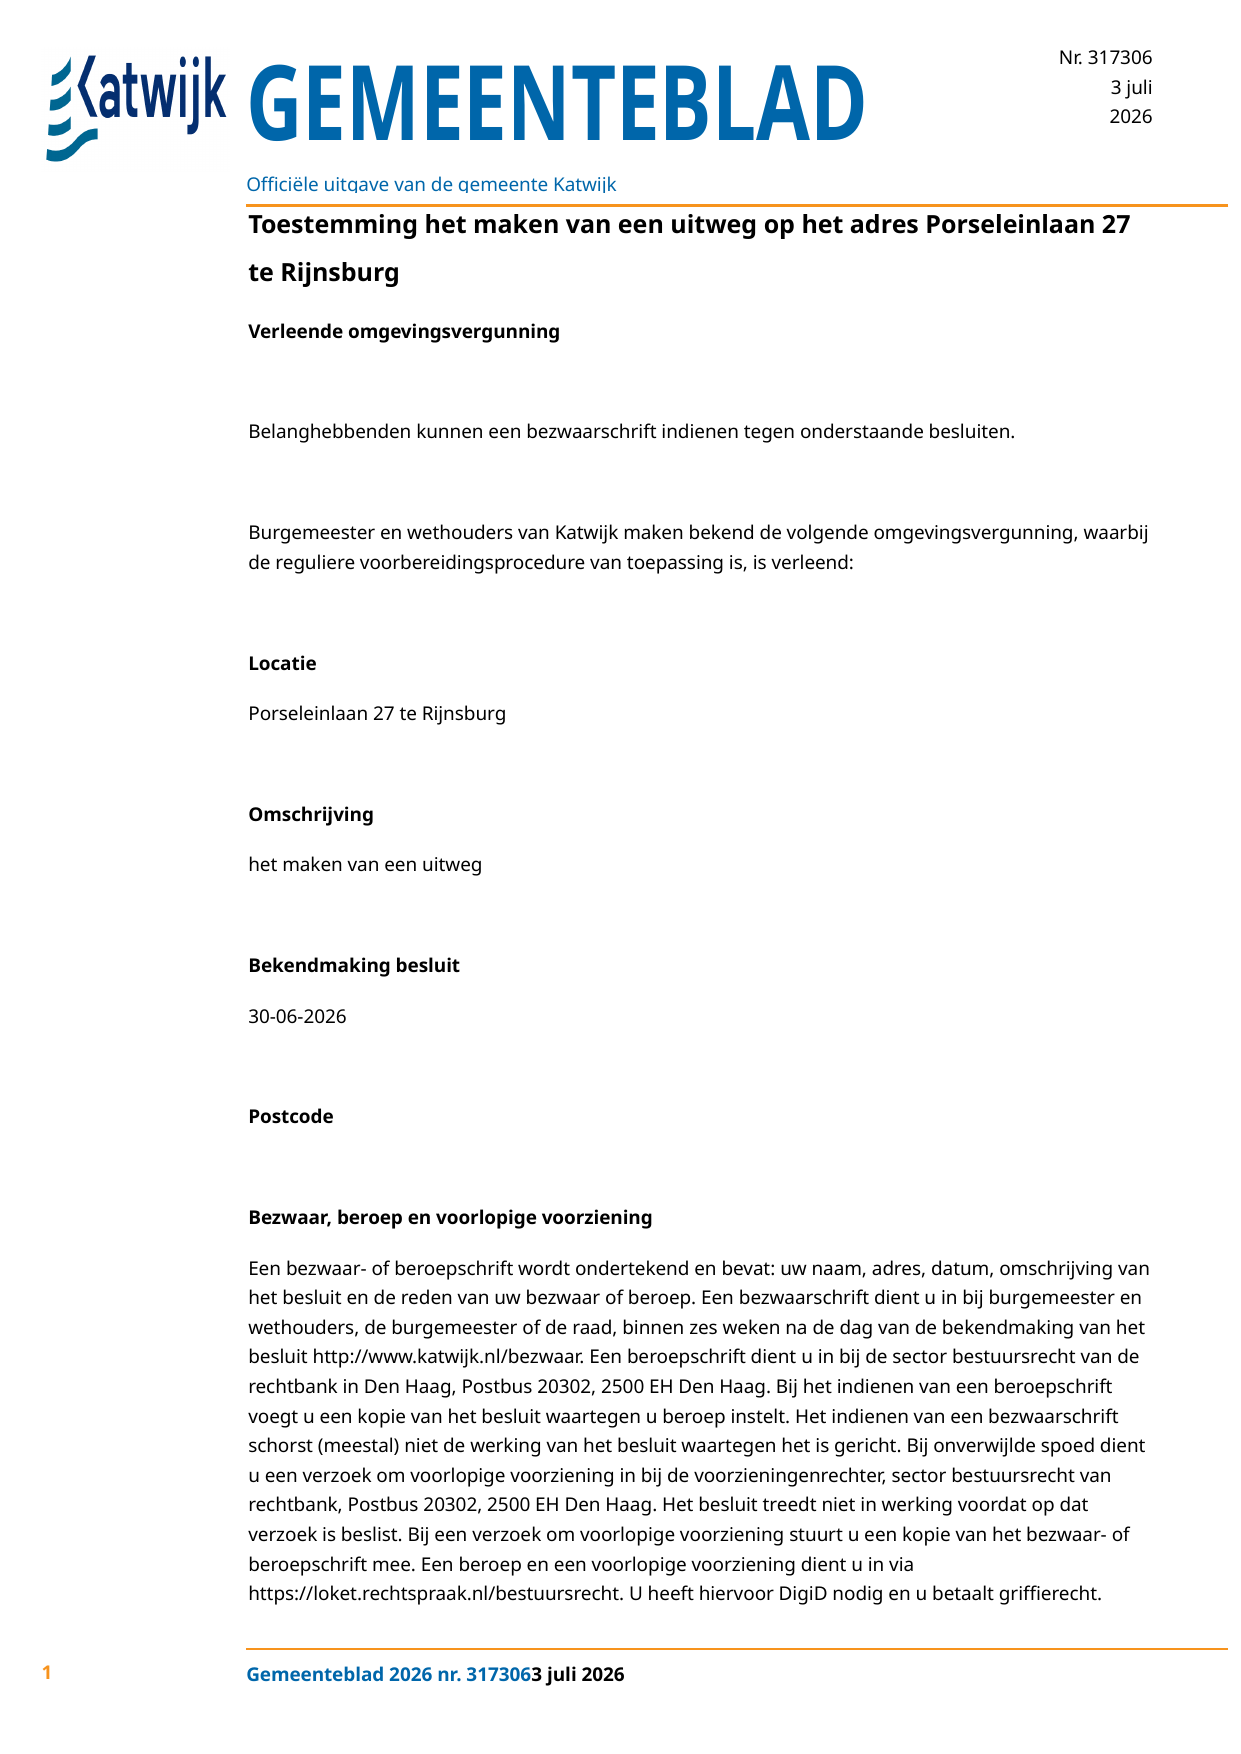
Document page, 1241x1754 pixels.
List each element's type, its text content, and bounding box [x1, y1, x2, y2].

text Een bezwaar- of beroepschrift wordt ondertekend en bevat: uw naam, adres, datum, omschrijving van het besluit en de reden van uw bezwaar of beroep. Een bezwaarschrift dient u in bij burgemeester en wethouders, de burgemeester of de raad, binnen zes weken na de dag van de bekendmaking van het besluit http://www.katwijk.nl/bezwaar. Een beroepschrift dient u in bij de sector bestuursrecht van de rechtbank in Den Haag, Postbus 20302, 2500 EH Den Haag. Bij het indienen van een beroepschrift voegt u een kopie van het besluit waartegen u beroep instelt. Het indienen van een bezwaarschrift schorst (meestal) niet de werking van het besluit waartegen het is gericht. Bij onverwijlde spoed dient u een verzoek om voorlopige voorziening in bij de voorzieningenrechter, sector bestuursrecht van rechtbank, Postbus 20302, 2500 EH Den Haag. Het besluit treedt niet in werking voordat op dat verzoek is beslist. Bij een verzoek om voorlopige voorziening stuurt u een kopie van het bezwaar- of beroepschrift mee. Een beroep en een voorlopige voorziening dient u in via https://loket.rechtspraak.nl/bestuursrecht. U heeft hiervoor DigiD nodig en u betaalt griffierecht. [248, 1255, 1152, 1606]
text Omschrijving [248, 801, 1152, 827]
text Locatie [248, 650, 1152, 676]
text het maken van een uitweg [248, 852, 1152, 877]
text Postcode [248, 1104, 1152, 1129]
text Porseleinlaan 27 te Rijnsburg [248, 700, 1152, 726]
text Verleende omgevingsvergunning [248, 318, 1152, 344]
text Burgemeester en wethouders van Katwijk maken bekend de volgende omgevingsvergunning, waarbij de reguliere voorbereidingsprocedure van toepassing is, is verleend: [248, 519, 1152, 575]
text Toestemming het maken van een uitweg op het adres Porseleinlaan 27 te Rijnsburg [248, 207, 1152, 288]
text Bezwaar, beroep en voorlopige voorziening [248, 1204, 1152, 1230]
text 30-06-2026 [248, 1003, 1152, 1029]
text Belanghebbenden kunnen een bezwaarschrift indienen tegen onderstaande besluiten. [248, 419, 1152, 444]
picture [41, 47, 231, 172]
text Bekendmaking besluit [248, 952, 1152, 978]
